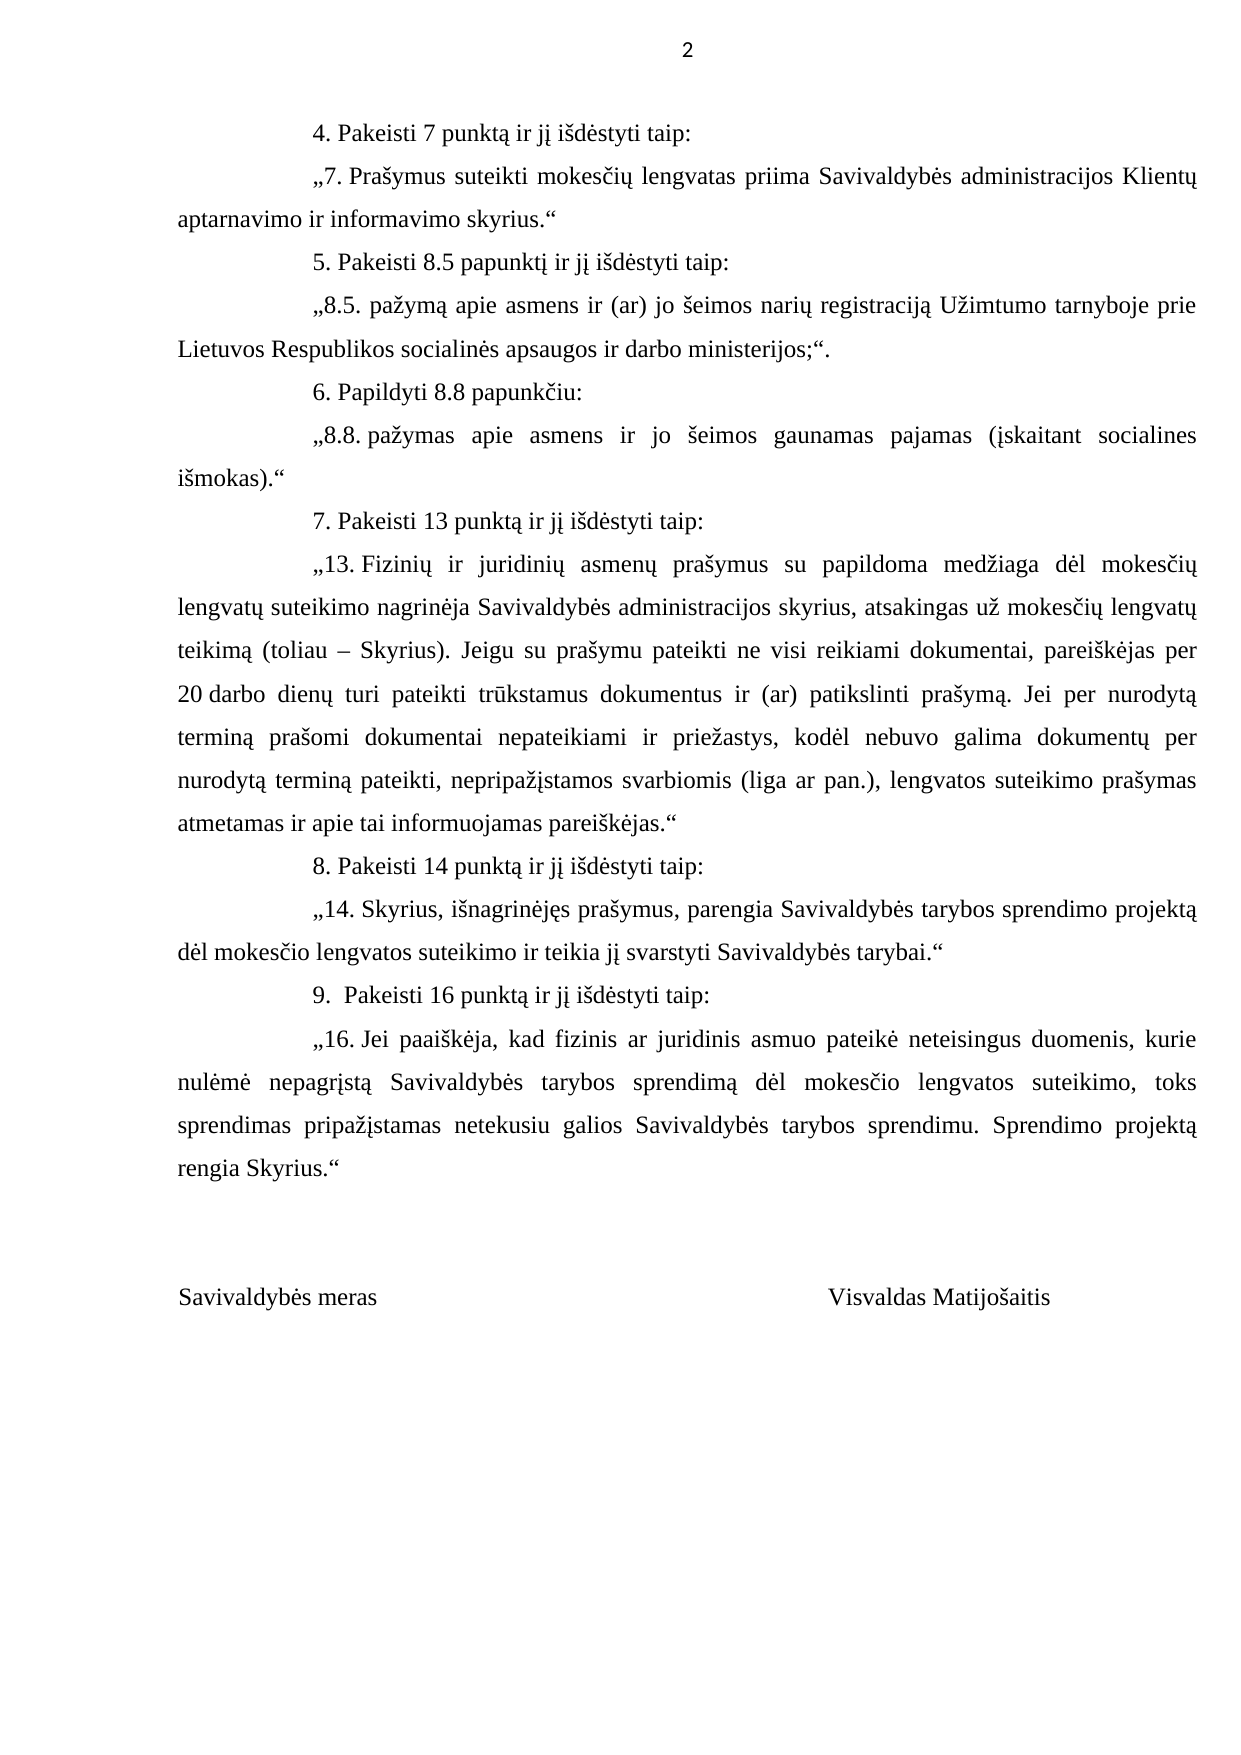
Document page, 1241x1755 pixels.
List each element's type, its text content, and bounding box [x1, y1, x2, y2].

text 4. Pakeisti 7 punktą ir jį išdėstyti taip: [177, 118, 1198, 147]
text 7. Pakeisti 13 punktą ir jį išdėstyti taip: [177, 506, 1198, 535]
text 5. Pakeisti 8.5 papunktį ir jį išdėstyti taip: [177, 247, 1198, 276]
text 9. Pakeisti 16 punktą ir jį išdėstyti taip: [177, 981, 1198, 1009]
text 8. Pakeisti 14 punktą ir jį išdėstyti taip: [177, 851, 1198, 880]
text „16. Jei paaiškėja, kad fizinis ar juridinis asmuo pateikė neteisingus duomenis, kurie nulėmė nepagrįstą Savivaldybės tarybos sprendimą dėl mokesčio lengvatos suteikimo, toks sprendimas pripažįstamas netekusiu galios Savivaldybės tarybos sprendimu. Sprendimo projektą rengia Skyrius.“ [177, 1024, 1198, 1182]
text „8.5. pažymą apie asmens ir (ar) jo šeimos narių registraciją Užimtumo tarnyboje prie Lietuvos Respublikos socialinės apsaugos ir darbo ministerijos;“. [177, 291, 1198, 362]
text „14. Skyrius, išnagrinėjęs prašymus, parengia Savivaldybės tarybos sprendimo projektą dėl mokesčio lengvatos suteikimo ir teikia jį svarstyti Savivaldybės tarybai.“ [177, 894, 1198, 966]
text „13. Fizinių ir juridinių asmenų prašymus su papildoma medžiaga dėl mokesčių lengvatų suteikimo nagrinėja Savivaldybės administracijos skyrius, atsakingas už mokesčių lengvatų teikimą (toliau – Skyrius). Jeigu su prašymu pateikti ne visi reikiami dokumentai, pareiškėjas per 20 darbo dienų turi pateikti trūkstamus dokumentus ir (ar) patikslinti prašymą. Jei per nurodytą terminą prašomi dokumentai nepateikiami ir priežastys, kodėl nebuvo galima dokumentų per nurodytą terminą pateikti, nepripažįstamos svarbiomis (liga ar pan.), lengvatos suteikimo prašymas atmetamas ir apie tai informuojamas pareiškėjas.“ [177, 549, 1198, 837]
text „7. Prašymus suteikti mokesčių lengvatas priima Savivaldybės administracijos Klientų aptarnavimo ir informavimo skyrius.“ [177, 161, 1198, 233]
text „8.8. pažymas apie asmens ir jo šeimos gaunamas pajamas (įskaitant socialines išmokas).“ [177, 420, 1198, 492]
text Savivaldybės meras Visvaldas Matijošaitis [178, 1282, 1198, 1311]
text 6. Papildyti 8.8 papunkčiu: [177, 377, 1198, 406]
